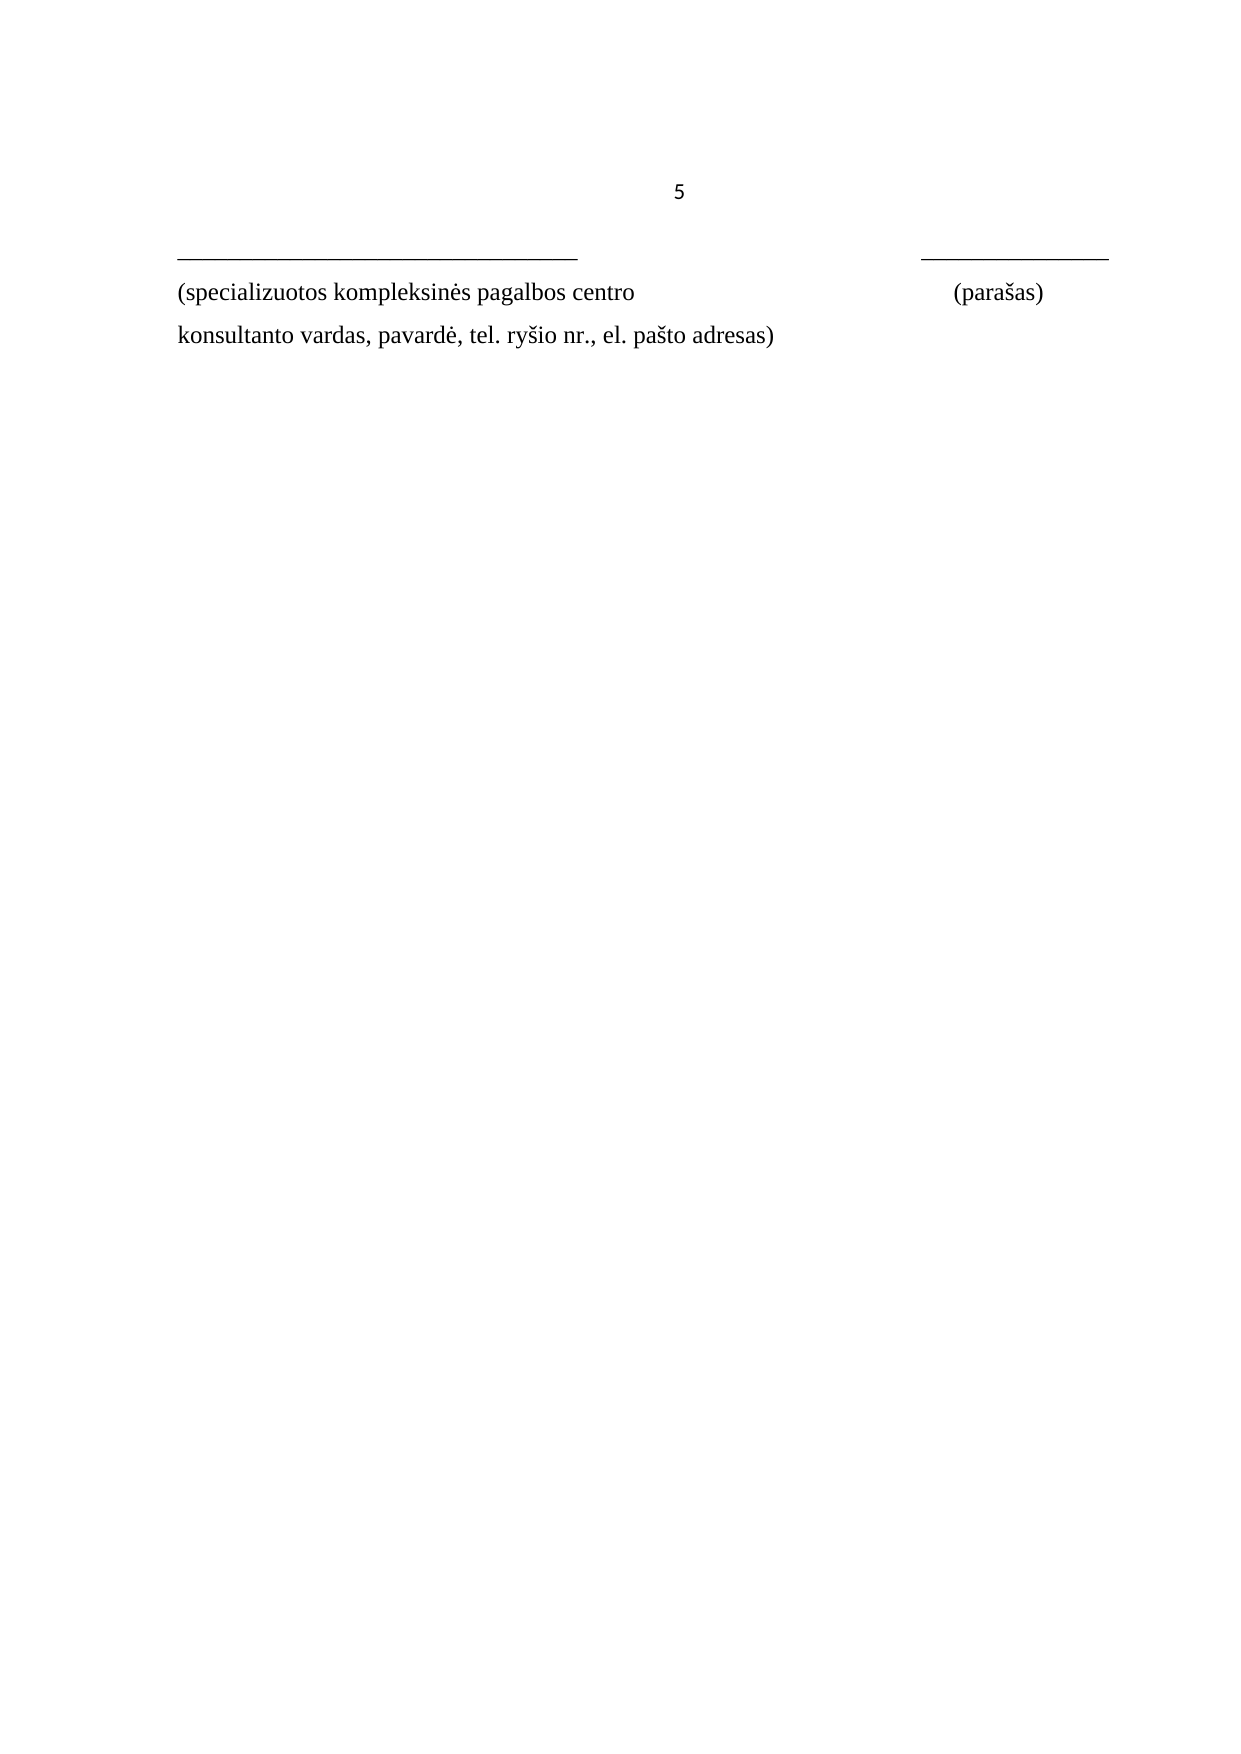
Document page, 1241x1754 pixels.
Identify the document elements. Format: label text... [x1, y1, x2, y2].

text konsultanto vardas, pavardė, tel. ryšio nr., el. pašto adresas) [177, 320, 1152, 349]
text (specializuotos kompleksinės pagalbos centro (parašas) [177, 277, 1152, 306]
text ________________________________ _______________ [177, 234, 1152, 263]
